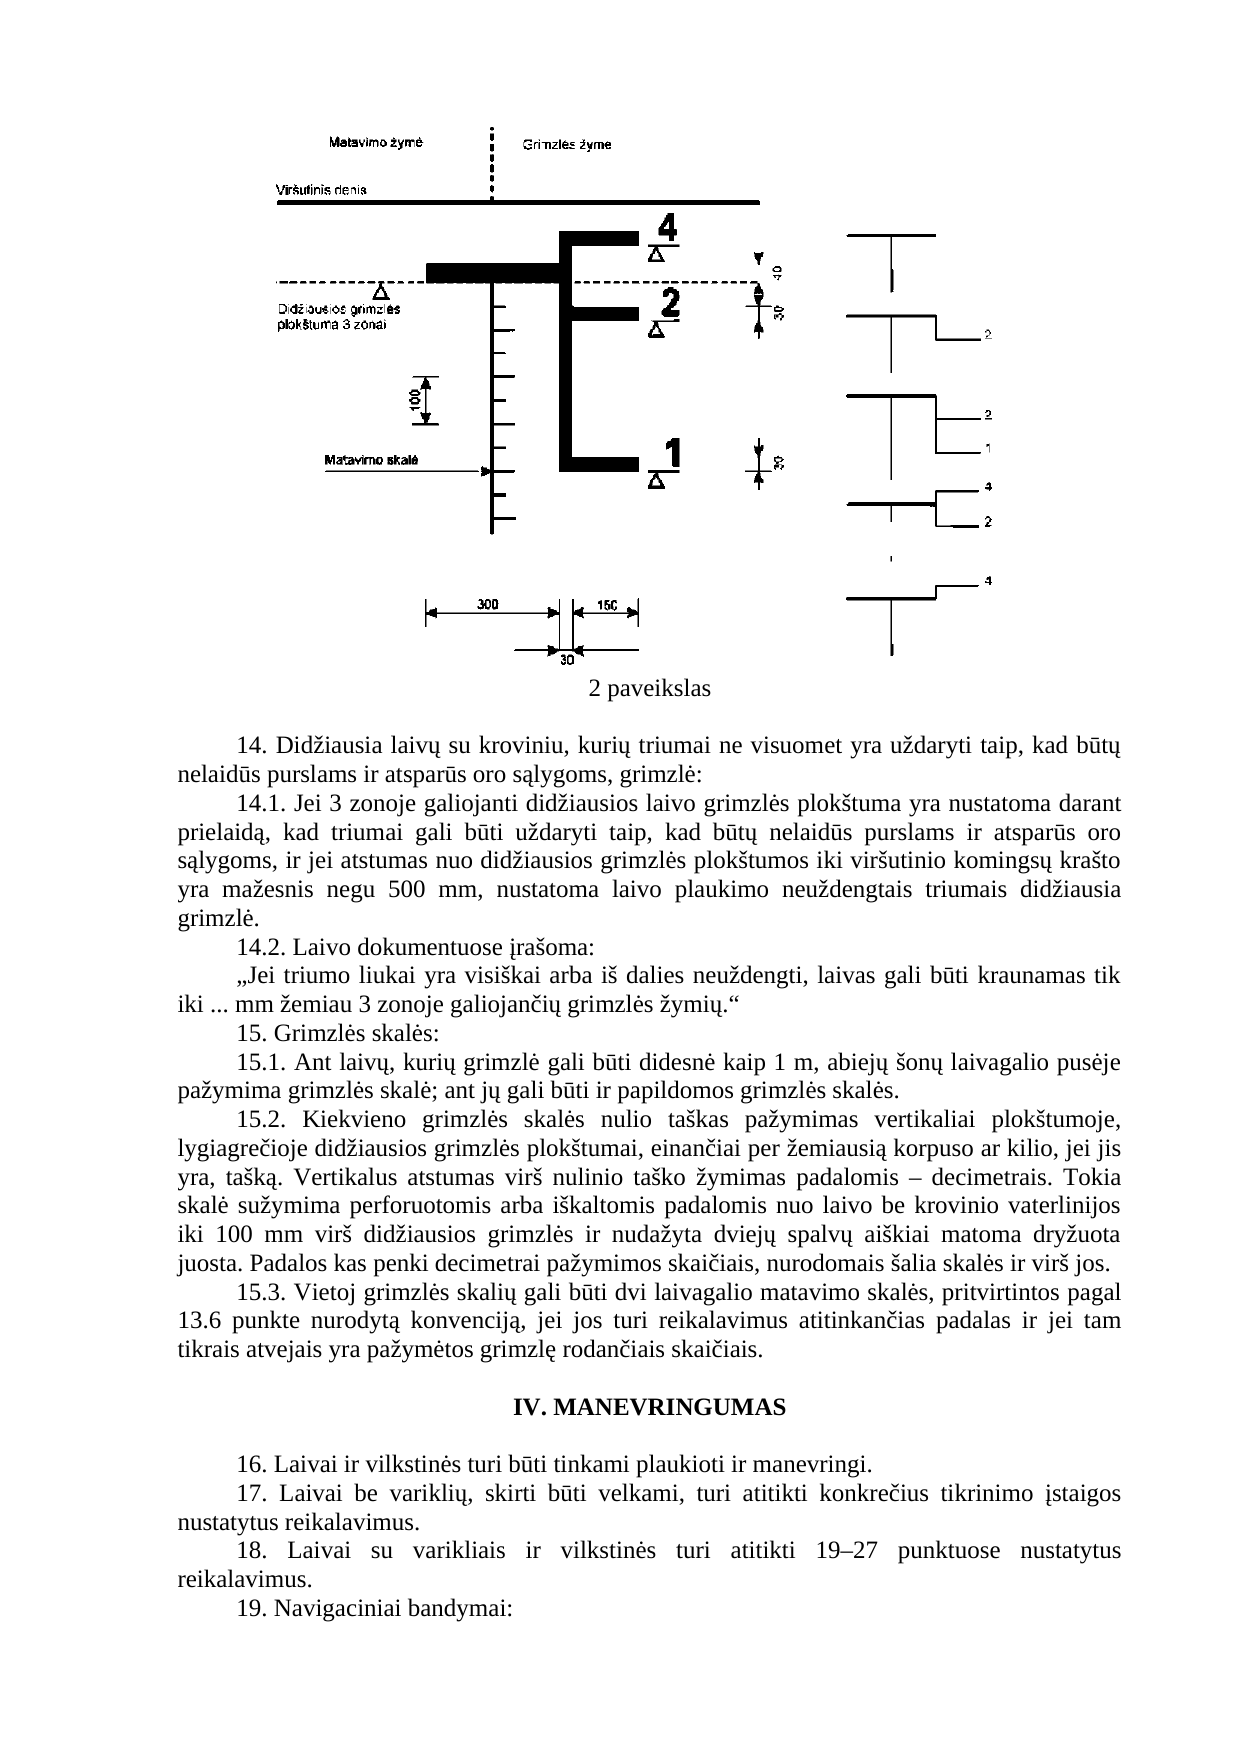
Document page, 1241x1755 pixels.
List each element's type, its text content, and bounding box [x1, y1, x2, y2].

text 2 paveikslas [177, 673, 1122, 702]
text 15. Grimzlės skalės: [177, 1018, 1122, 1047]
text 14. Didžiausia laivų su kroviniu, kurių triumai ne visuomet yra uždaryti taip, kad būtų nelaidūs purslams ir atsparūs oro sąlygoms, grimzlė: [177, 730, 1122, 788]
text 14.1. Jei 3 zonoje galiojanti didžiausios laivo grimzlės plokštuma yra nustatoma darant prielaidą, kad triumai gali būti uždaryti taip, kad būtų nelaidūs purslams ir atsparūs oro sąlygoms, ir jei atstumas nuo didžiausios grimzlės plokštumos iki viršutinio komingsų krašto yra mažesnis negu 500 mm, nustatoma laivo plaukimo neuždengtais triumais didžiausia grimzlė. [177, 788, 1122, 932]
text 15.3. Vietoj grimzlės skalių gali būti dvi laivagalio matavimo skalės, pritvirtintos pagal 13.6 punkte nurodytą konvenciją, jei jos turi reikalavimus atitinkančias padalas ir jei tam tikrais atvejais yra pažymėtos grimzlę rodančiais skaičiais. [177, 1277, 1122, 1363]
text 15.2. Kiekvieno grimzlės skalės nulio taškas pažymimas vertikaliai plokštumoje, lygiagrečioje didžiausios grimzlės plokštumai, einančiai per žemiausią korpuso ar kilio, jei jis yra, tašką. Vertikalus atstumas virš nulinio taško žymimas padalomis – decimetrais. Tokia skalė sužymima perforuotomis arba iškaltomis padalomis nuo laivo be krovinio vaterlinijos iki 100 mm virš didžiausios grimzlės ir nudažyta dviejų spalvų aiškiai matoma dryžuota juosta. Padalos kas penki decimetrai pažymimos skaičiais, nurodomais šalia skalės ir virš jos. [177, 1104, 1122, 1277]
text 14.2. Laivo dokumentuose įrašoma: [177, 932, 1122, 960]
text 15.1. Ant laivų, kurių grimzlė gali būti didesnė kaip 1 m, abiejų šonų laivagalio pusėje pažymima grimzlės skalė; ant jų gali būti ir papildomos grimzlės skalės. [177, 1047, 1122, 1104]
text „Jei triumo liukai yra visiškai arba iš dalies neuždengti, laivas gali būti kraunamas tik iki ... mm žemiau 3 zonoje galiojančių grimzlės žymių.“ [177, 960, 1122, 1018]
text 17. Laivai be variklių, skirti būti velkami, turi atitikti konkrečius tikrinimo įstaigos nustatytus reikalavimus. [177, 1478, 1122, 1535]
text 19. Navigaciniai bandymai: [177, 1593, 1122, 1622]
text IV. MANEVRINGUMAS [177, 1392, 1122, 1420]
text 16. Laivai ir vilkstinės turi būti tinkami plaukioti ir manevringi. [177, 1449, 1122, 1478]
text 18. Laivai su varikliais ir vilkstinės turi atitikti 19–27 punktuose nustatytus reikalavimus. [177, 1535, 1122, 1593]
